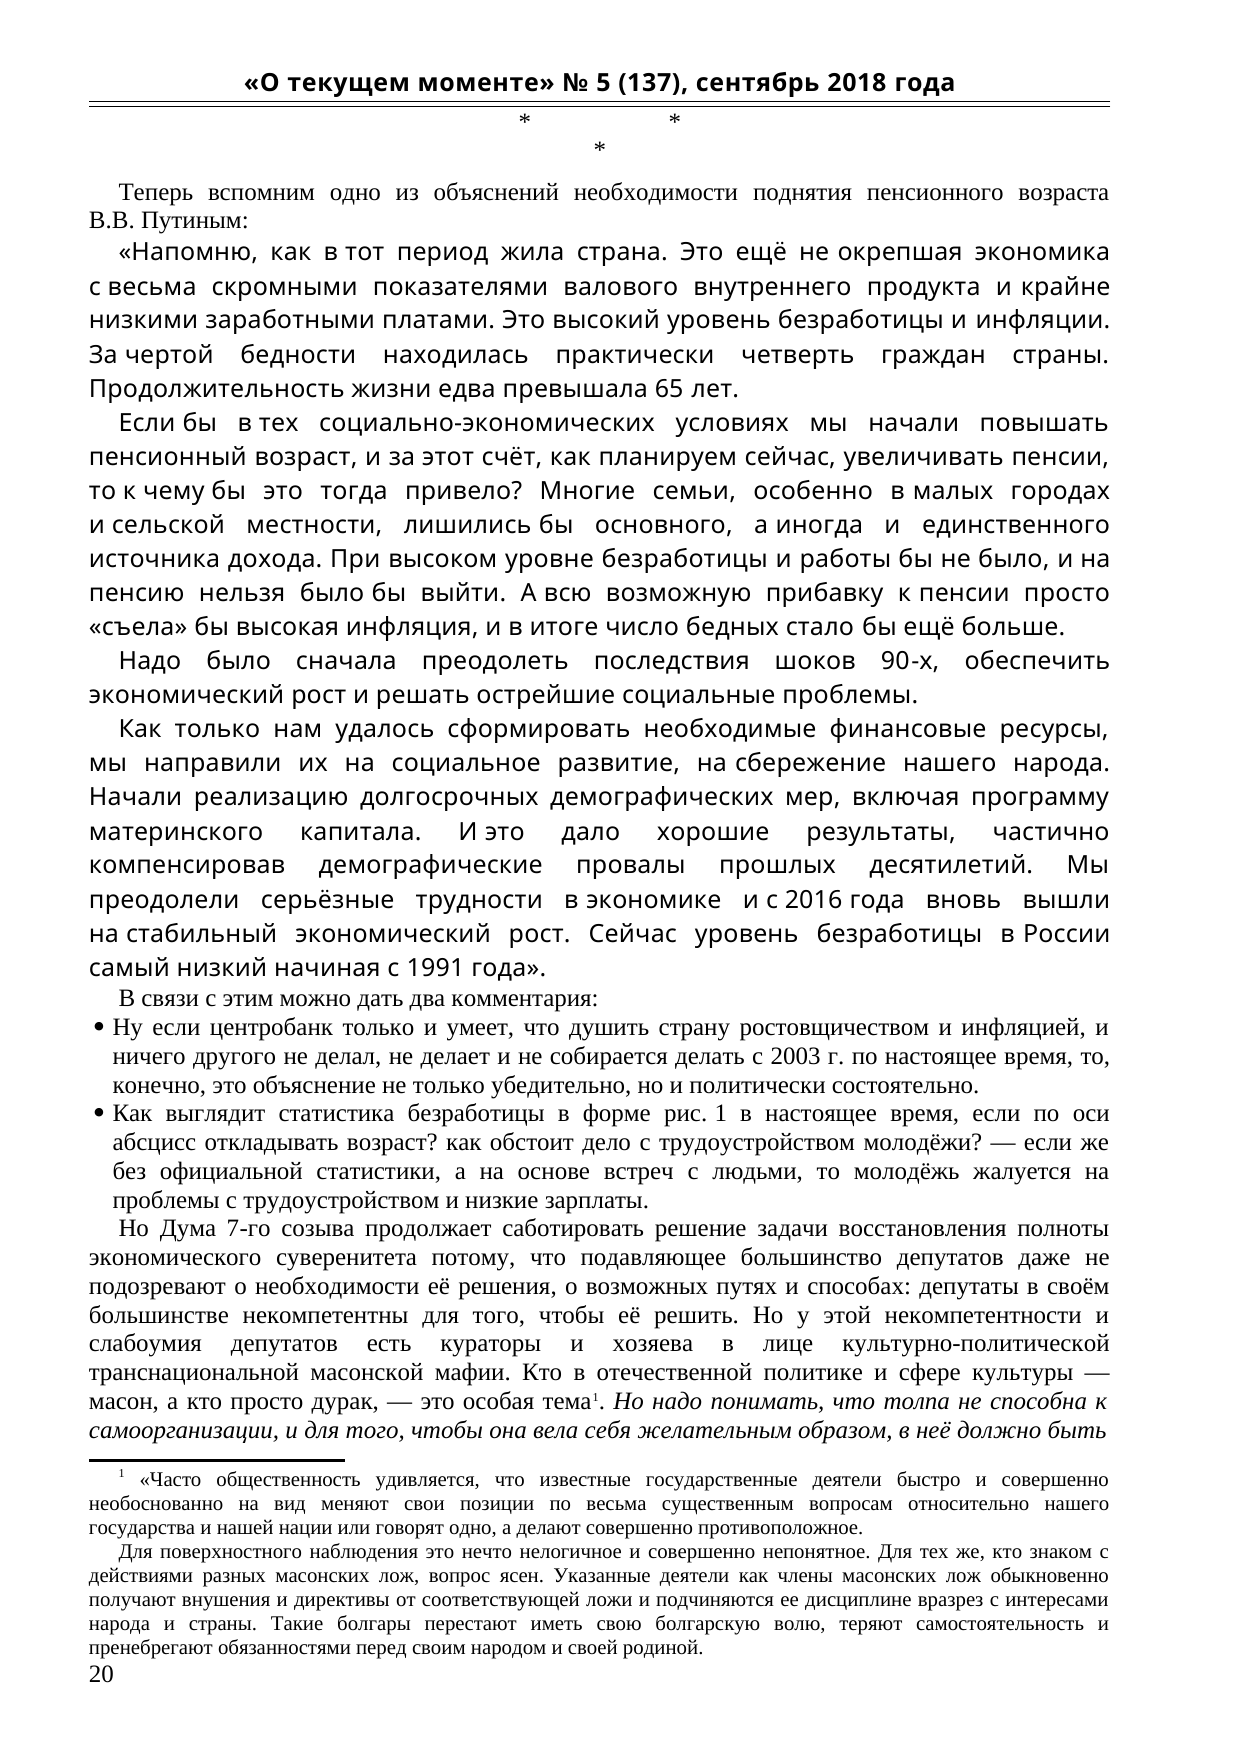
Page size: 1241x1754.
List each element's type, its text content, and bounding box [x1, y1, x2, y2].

text Если бы в тех социально-экономических условиях мы начали повышать пенсионный возраст, и за этот счёт, как планируем сейчас, увеличивать пенсии, то к чему бы это тогда привело? Многие семьи, особенно в малых городах и сельской местности, лишились бы основного, а иногда и единственного источника дохода. При высоком уровне безработицы и работы бы не было, и на пенсию нельзя было бы выйти. А всю возможную прибавку к пенсии просто «съела» бы высокая инфляция, и в итоге число бедных стало бы ещё больше. [89, 404, 1110, 643]
text Теперь вспомним одно из объяснений необходимости поднятия пенсионного возраста В.В. Путиным: [89, 177, 1110, 234]
list Ну если центробанк только и умеет, что душить страну ростовщичеством и инфляцией, и ничего другого не делал, не делает и не собирается делать с 2003 г. по настоящее время, то, конечно, это объяснение не только убедительно, но и политически состоятельно. [94, 1012, 1110, 1098]
text Для поверхностного наблюдения это нечто нелогичное и совершенно непонятное. Для тех же, кто знаком с действиями разных масонских лож, вопрос ясен. Указанные деятели как члены масонских лож обыкновенно получают внушения и директивы от соответствующей ложи и подчиняются ее дисциплине вразрез с интересами народа и страны. Такие болгары перестают иметь свою болгарскую волю, теряют самостоятельность и пренебрегают обязанностями перед своим народом и своей родиной. [89, 1539, 1110, 1659]
text * * * [89, 107, 1110, 164]
text Но Дума 7‑го созыва продолжает саботировать решение задачи восстановления полноты экономического суверенитета потому, что подавляющее большинство депутатов даже не подозревают о необходимости её решения, о возможных путях и способах: депутаты в своём большинстве некомпетентны для того, чтобы её решить. Но у этой некомпетентности и слабоумия депутатов есть кураторы и хозяева в лице культурно-политической транснациональной масонской мафии. Кто в отечественной политике и сфере культуры — масон, а кто просто дурак, — это особая тема. Но надо понимать, что толпа не способна к самоорганизации, и для того, чтобы она вела себя желательным образом, в неё должно быть [89, 1213, 1110, 1443]
list Как выглядит статистика безработицы в форме рис. 1 в настоящее время, если по оси абсцисс откладывать возраст? как обстоит дело с трудоустройством молодёжи? — если же без официальной статистики, а на основе встреч с людьми, то молодёжь жалуется на проблемы с трудоустройством и низкие зарплаты. [94, 1098, 1110, 1213]
text Надо было сначала преодолеть последствия шоков 90‑х, обеспечить экономический рост и решать острейшие социальные проблемы. [89, 643, 1110, 711]
text «Напомню, как в тот период жила страна. Это ещё не окрепшая экономика с весьма скромными показателями валового внутреннего продукта и крайне низкими заработными платами. Это высокий уровень безработицы и инфляции. За чертой бедности находилась практически четверть граждан страны. Продолжительность жизни едва превышала 65 лет. [89, 234, 1110, 404]
text В связи с этим можно дать два комментария: [89, 983, 1110, 1012]
text «Часто общественность удивляется, что известные государственные деятели быстро и совершенно необоснованно на вид меняют свои позиции по весьма существенным вопросам относительно нашего государства и нашей нации или говорят одно, а делают совершенно противоположное. [89, 1467, 1110, 1539]
text Как только нам удалось сформировать необходимые финансовые ресурсы, мы направили их на социальное развитие, на сбережение нашего народа. Начали реализацию долгосрочных демографических мер, включая программу материнского капитала. И это дало хорошие результаты, частично компенсировав демографические провалы прошлых десятилетий. Мы преодолели серьёзные трудности в экономике и с 2016 года вновь вышли на стабильный экономический рост. Сейчас уровень безработицы в России самый низкий начиная с 1991 года». [89, 711, 1110, 983]
